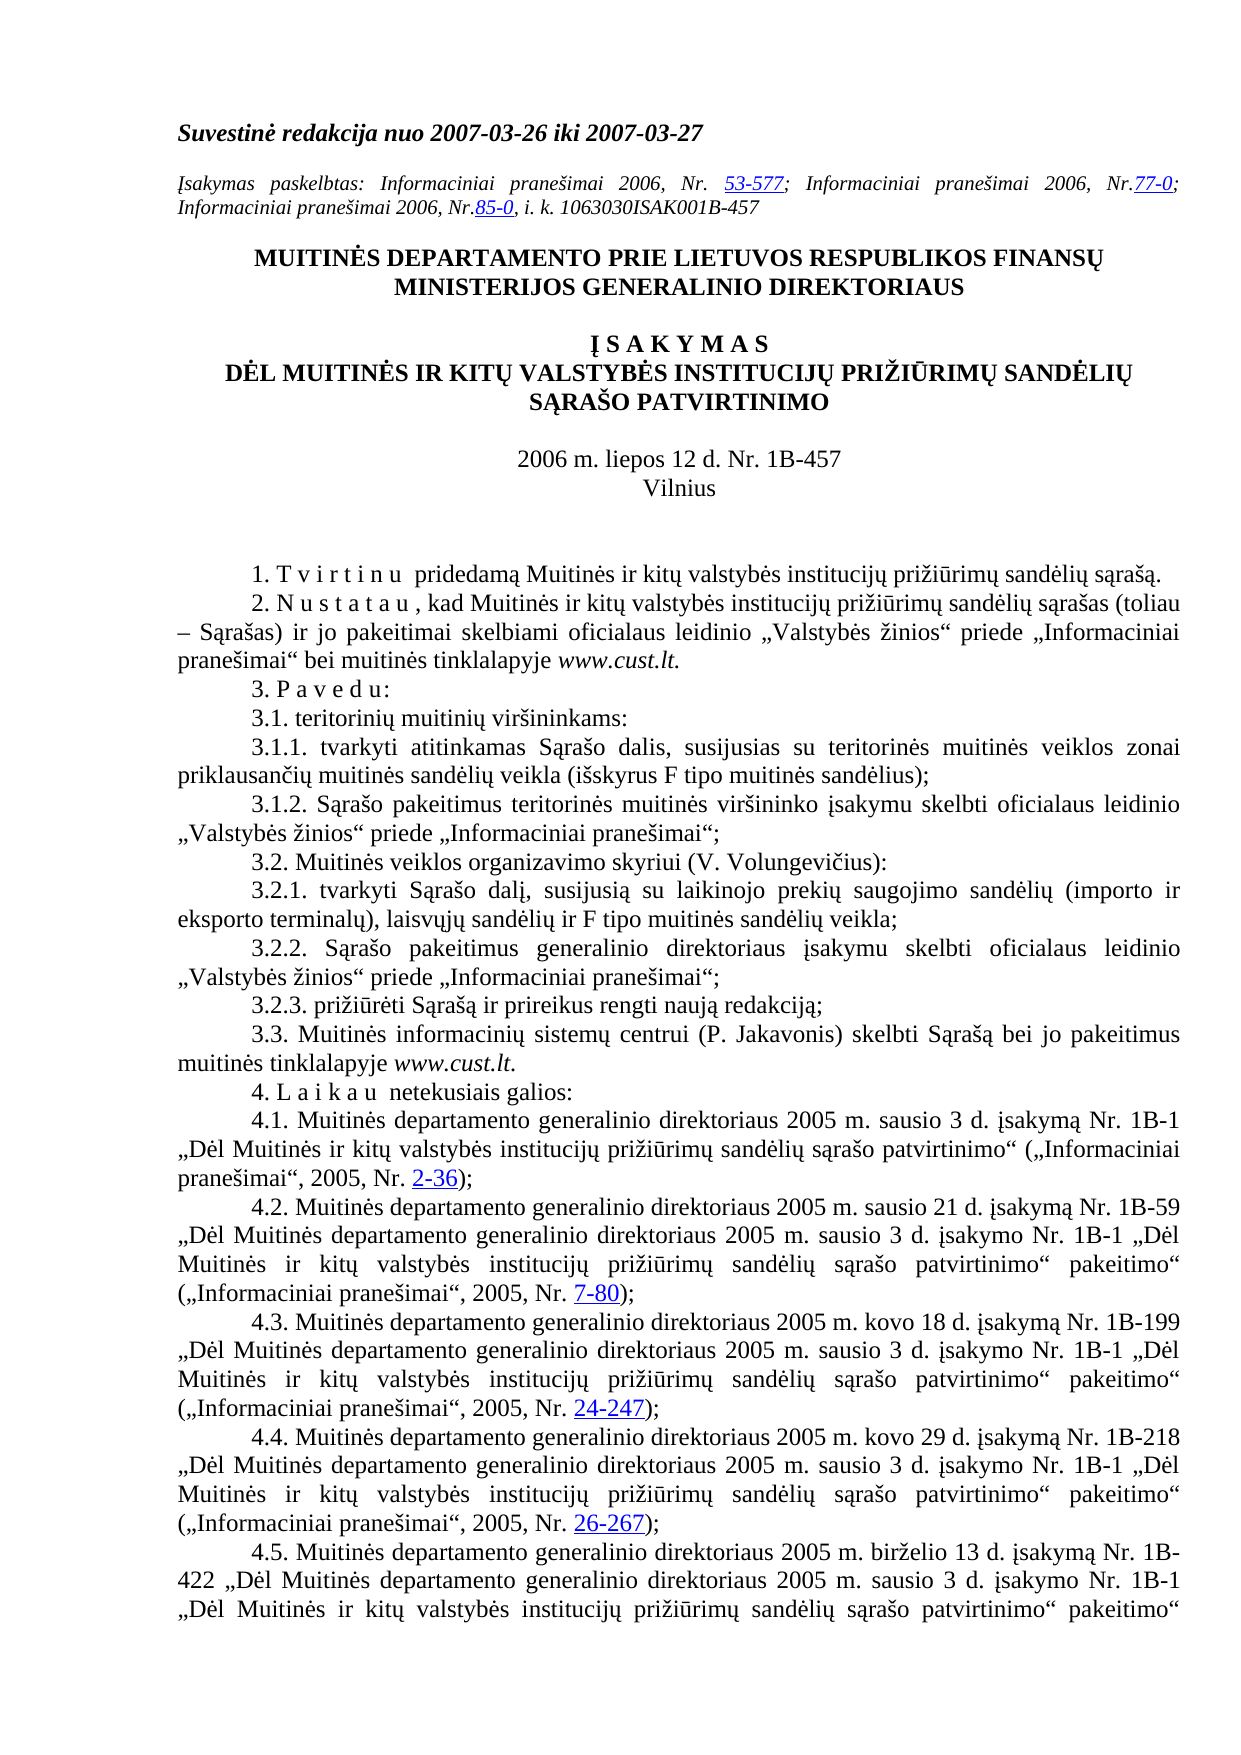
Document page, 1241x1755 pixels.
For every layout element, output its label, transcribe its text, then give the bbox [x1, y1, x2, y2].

text 4.5. Muitinės departamento generalinio direktoriaus 2005 m. birželio 13 d. įsakymą Nr. 1B-422 „Dėl Muitinės departamento generalinio direktoriaus 2005 m. sausio 3 d. įsakymo Nr. 1B-1 „Dėl Muitinės ir kitų valstybės institucijų prižiūrimų sandėlių sąrašo patvirtinimo“ pakeitimo“ [177, 1537, 1181, 1623]
text 2006 m. liepos 12 d. Nr. 1B-457 [177, 444, 1181, 473]
text Suvestinė redakcija nuo 2007-03-26 iki 2007-03-27 [177, 118, 1181, 147]
text MUITINĖS DEPARTAMENTO PRIE LIETUVOS RESPUBLIKOS FINANSŲ MINISTERIJOS GENERALINIO DIREKTORIAUS [177, 243, 1181, 301]
text 3.1.1. tvarkyti atitinkamas Sąrašo dalis, susijusias su teritorinės muitinės veiklos zonai priklausančių muitinės sandėlių veikla (išskyrus F tipo muitinės sandėlius); [177, 732, 1181, 789]
text DĖL MUITINĖS IR KITŲ VALSTYBĖS INSTITUCIJŲ PRIŽIŪRIMŲ SANDĖLIŲ SĄRAŠO PATVIRTINIMO [177, 358, 1181, 416]
text 2. Nustatau, kad Muitinės ir kitų valstybės institucijų prižiūrimų sandėlių sąrašas (toliau – Sąrašas) ir jo pakeitimai skelbiami oficialaus leidinio „Valstybės žinios“ priede „Informaciniai pranešimai“ bei muitinės tinklalapyje www.cust.lt. [177, 588, 1181, 674]
text 3.1.2. Sąrašo pakeitimus teritorinės muitinės viršininko įsakymu skelbti oficialaus leidinio „Valstybės žinios“ priede „Informaciniai pranešimai“; [177, 789, 1181, 847]
text 4.4. Muitinės departamento generalinio direktoriaus 2005 m. kovo 29 d. įsakymą Nr. 1B-218 „Dėl Muitinės departamento generalinio direktoriaus 2005 m. sausio 3 d. įsakymo Nr. 1B-1 „Dėl Muitinės ir kitų valstybės institucijų prižiūrimų sandėlių sąrašo patvirtinimo“ pakeitimo“ („Informaciniai pranešimai“, 2005, Nr. 26-267); [177, 1422, 1181, 1537]
text 4.2. Muitinės departamento generalinio direktoriaus 2005 m. sausio 21 d. įsakymą Nr. 1B-59 „Dėl Muitinės departamento generalinio direktoriaus 2005 m. sausio 3 d. įsakymo Nr. 1B-1 „Dėl Muitinės ir kitų valstybės institucijų prižiūrimų sandėlių sąrašo patvirtinimo“ pakeitimo“ („Informaciniai pranešimai“, 2005, Nr. 7-80); [177, 1192, 1181, 1307]
text Įsakymas paskelbtas: Informaciniai pranešimai 2006, Nr. 53-577; Informaciniai pranešimai 2006, Nr.77-0; Informaciniai pranešimai 2006, Nr.85-0, i. k. 1063030ISAK001B-457 [177, 171, 1181, 219]
text 3. Pavedu: [177, 674, 1181, 703]
text 3.2.1. tvarkyti Sąrašo dalį, susijusią su laikinojo prekių saugojimo sandėlių (importo ir eksporto terminalų), laisvųjų sandėlių ir F tipo muitinės sandėlių veikla; [177, 876, 1181, 933]
text 1. Tvirtinu pridedamą Muitinės ir kitų valstybės institucijų prižiūrimų sandėlių sąrašą. [177, 559, 1181, 588]
text Į S A K Y M A S [177, 329, 1181, 358]
text 3.3. Muitinės informacinių sistemų centrui (P. Jakavonis) skelbti Sąrašą bei jo pakeitimus muitinės tinklalapyje www.cust.lt. [177, 1019, 1181, 1077]
text 4.1. Muitinės departamento generalinio direktoriaus 2005 m. sausio 3 d. įsakymą Nr. 1B-1 „Dėl Muitinės ir kitų valstybės institucijų prižiūrimų sandėlių sąrašo patvirtinimo“ („Informaciniai pranešimai“, 2005, Nr. 2-36); [177, 1106, 1181, 1192]
text 4.3. Muitinės departamento generalinio direktoriaus 2005 m. kovo 18 d. įsakymą Nr. 1B-199 „Dėl Muitinės departamento generalinio direktoriaus 2005 m. sausio 3 d. įsakymo Nr. 1B-1 „Dėl Muitinės ir kitų valstybės institucijų prižiūrimų sandėlių sąrašo patvirtinimo“ pakeitimo“ („Informaciniai pranešimai“, 2005, Nr. 24-247); [177, 1307, 1181, 1422]
text Vilnius [177, 473, 1181, 502]
text 4. Laikau netekusiais galios: [177, 1077, 1181, 1106]
text 3.2. Muitinės veiklos organizavimo skyriui (V. Volungevičius): [177, 847, 1181, 876]
text 3.2.3. prižiūrėti Sąrašą ir prireikus rengti naują redakciją; [177, 991, 1181, 1019]
text 3.2.2. Sąrašo pakeitimus generalinio direktoriaus įsakymu skelbti oficialaus leidinio „Valstybės žinios“ priede „Informaciniai pranešimai“; [177, 933, 1181, 991]
text 3.1. teritorinių muitinių viršininkams: [177, 703, 1181, 732]
